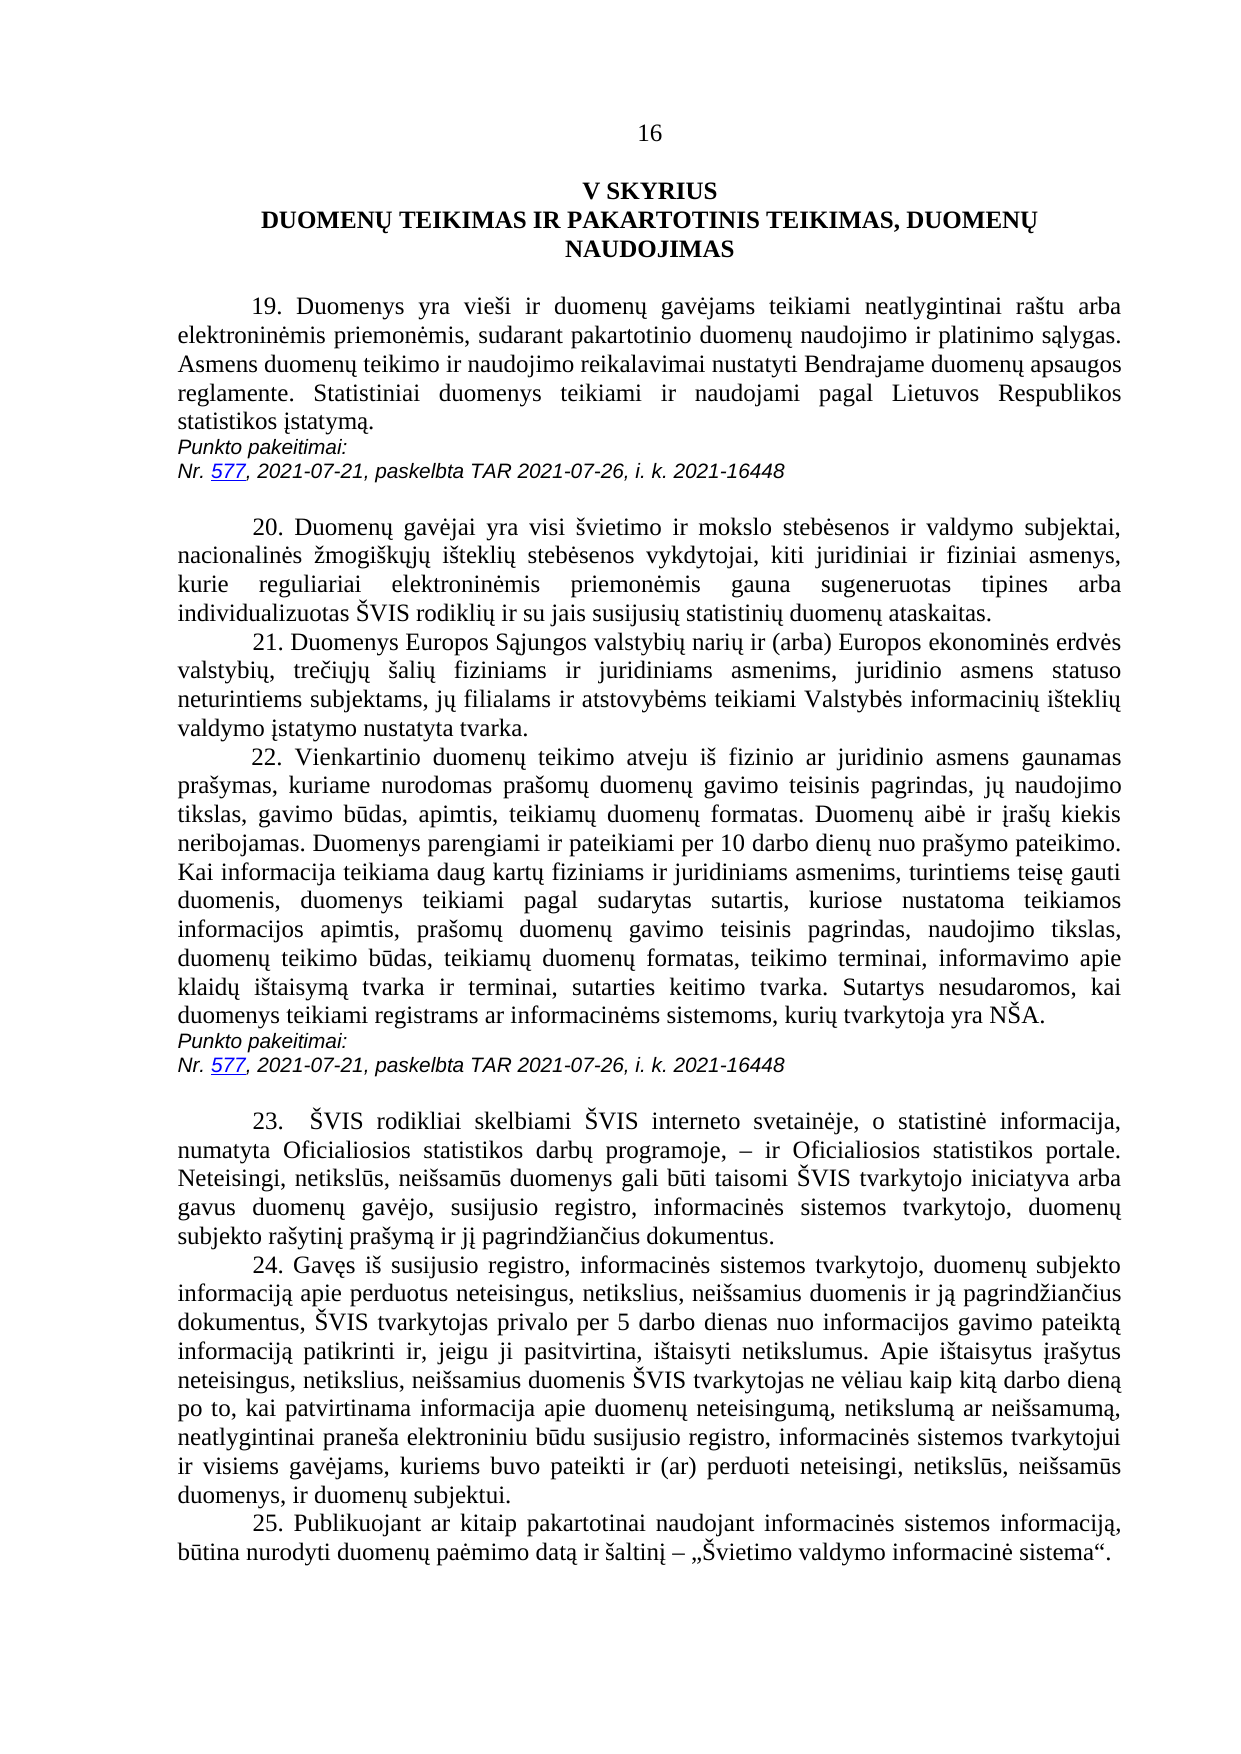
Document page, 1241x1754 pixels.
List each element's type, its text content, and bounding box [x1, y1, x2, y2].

text Punkto pakeitimai: [177, 1029, 1122, 1053]
text 22. Vienkartinio duomenų teikimo atveju iš fizinio ar juridinio asmens gaunamas prašymas, kuriame nurodomas prašomų duomenų gavimo teisinis pagrindas, jų naudojimo tikslas, gavimo būdas, apimtis, teikiamų duomenų formatas. Duomenų aibė ir įrašų kiekis neribojamas. Duomenys parengiami ir pateikiami per 10 darbo dienų nuo prašymo pateikimo. Kai informacija teikiama daug kartų fiziniams ir juridiniams asmenims, turintiems teisę gauti duomenis, duomenys teikiami pagal sudarytas sutartis, kuriose nustatoma teikiamos informacijos apimtis, prašomų duomenų gavimo teisinis pagrindas, naudojimo tikslas, duomenų teikimo būdas, teikiamų duomenų formatas, teikimo terminai, informavimo apie klaidų ištaisymą tvarka ir terminai, sutarties keitimo tvarka. Sutartys nesudaromos, kai duomenys teikiami registrams ar informacinėms sistemoms, kurių tvarkytoja yra NŠA. [177, 742, 1122, 1029]
text 25. Publikuojant ar kitaip pakartotinai naudojant informacinės sistemos informaciją, būtina nurodyti duomenų paėmimo datą ir šaltinį – „Švietimo valdymo informacinė sistema“. [177, 1508, 1122, 1566]
text DUOMENŲ teikimas IR pakartotinis teikimas, duomenų naudojimas [177, 205, 1122, 263]
text 24. Gavęs iš susijusio registro, informacinės sistemos tvarkytojo, duomenų subjekto informaciją apie perduotus neteisingus, netikslius, neišsamius duomenis ir ją pagrindžiančius dokumentus, ŠVIS tvarkytojas privalo per 5 darbo dienas nuo informacijos gavimo pateiktą informaciją patikrinti ir, jeigu ji pasitvirtina, ištaisyti netikslumus. Apie ištaisytus įrašytus neteisingus, netikslius, neišsamius duomenis ŠVIS tvarkytojas ne vėliau kaip kitą darbo dieną po to, kai patvirtinama informacija apie duomenų neteisingumą, netikslumą ar neišsamumą, neatlygintinai praneša elektroniniu būdu susijusio registro, informacinės sistemos tvarkytojui ir visiems gavėjams, kuriems buvo pateikti ir (ar) perduoti neteisingi, netikslūs, neišsamūs duomenys, ir duomenų subjektui. [177, 1250, 1122, 1508]
text V SKYRIUS [177, 176, 1122, 205]
text 21. Duomenys Europos Sąjungos valstybių narių ir (arba) Europos ekonominės erdvės valstybių, trečiųjų šalių fiziniams ir juridiniams asmenims, juridinio asmens statuso neturintiems subjektams, jų filialams ir atstovybėms teikiami Valstybės informacinių išteklių valdymo įstatymo nustatyta tvarka. [177, 627, 1122, 742]
text Nr. 577, 2021-07-21, paskelbta TAR 2021-07-26, i. k. 2021-16448 [177, 1053, 1122, 1077]
text Nr. 577, 2021-07-21, paskelbta TAR 2021-07-26, i. k. 2021-16448 [177, 459, 1122, 483]
text 19. Duomenys yra vieši ir duomenų gavėjams teikiami neatlygintinai raštu arba elektroninėmis priemonėmis, sudarant pakartotinio duomenų naudojimo ir platinimo sąlygas. Asmens duomenų teikimo ir naudojimo reikalavimai nustatyti Bendrajame duomenų apsaugos reglamente. Statistiniai duomenys teikiami ir naudojami pagal Lietuvos Respublikos statistikos įstatymą. [177, 291, 1122, 435]
text 23. ŠVIS rodikliai skelbiami ŠVIS interneto svetainėje, o statistinė informacija, numatyta Oficialiosios statistikos darbų programoje, – ir Oficialiosios statistikos portale. Neteisingi, netikslūs, neišsamūs duomenys gali būti taisomi ŠVIS tvarkytojo iniciatyva arba gavus duomenų gavėjo, susijusio registro, informacinės sistemos tvarkytojo, duomenų subjekto rašytinį prašymą ir jį pagrindžiančius dokumentus. [177, 1106, 1122, 1250]
text Punkto pakeitimai: [177, 435, 1122, 459]
text 20. Duomenų gavėjai yra visi švietimo ir mokslo stebėsenos ir valdymo subjektai, nacionalinės žmogiškųjų išteklių stebėsenos vykdytojai, kiti juridiniai ir fiziniai asmenys, kurie reguliariai elektroninėmis priemonėmis gauna sugeneruotas tipines arba individualizuotas ŠVIS rodiklių ir su jais susijusių statistinių duomenų ataskaitas. [177, 512, 1122, 627]
